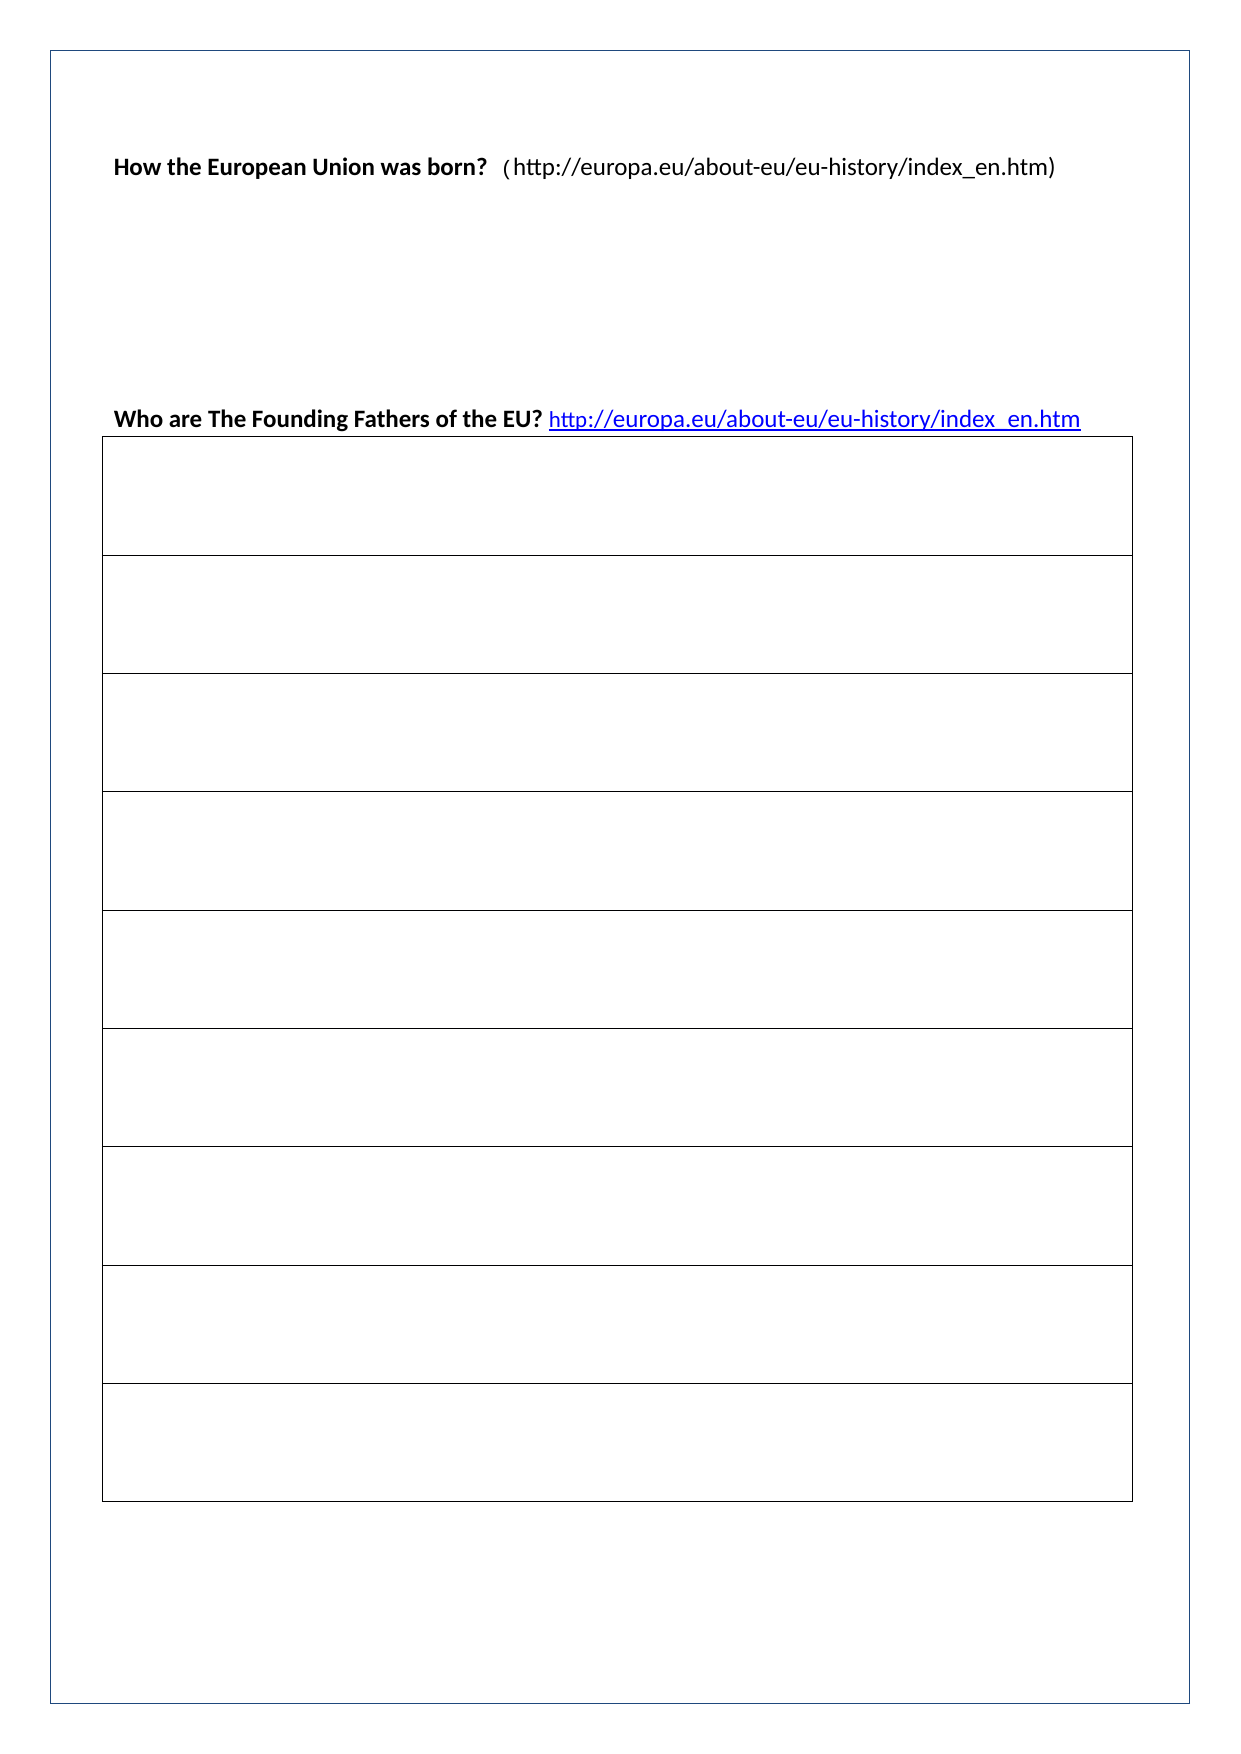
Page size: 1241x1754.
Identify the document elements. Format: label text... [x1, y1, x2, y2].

table_cell [103, 911, 1132, 1028]
table_header [103, 437, 1132, 554]
table_cell [103, 1147, 1132, 1264]
text Who are The Founding Fathers of the EU? http://europa.eu/about-eu/eu-history/index_en.htm [113, 403, 1127, 433]
table_cell [103, 1384, 1132, 1501]
text How the European Union was born? (http://europa.eu/about-eu/eu-history/index_en.htm) [113, 151, 1127, 182]
table_cell [103, 674, 1132, 791]
table_cell [103, 1029, 1132, 1146]
table_cell [103, 1266, 1132, 1383]
table_cell [103, 556, 1132, 673]
table_cell [103, 792, 1132, 909]
